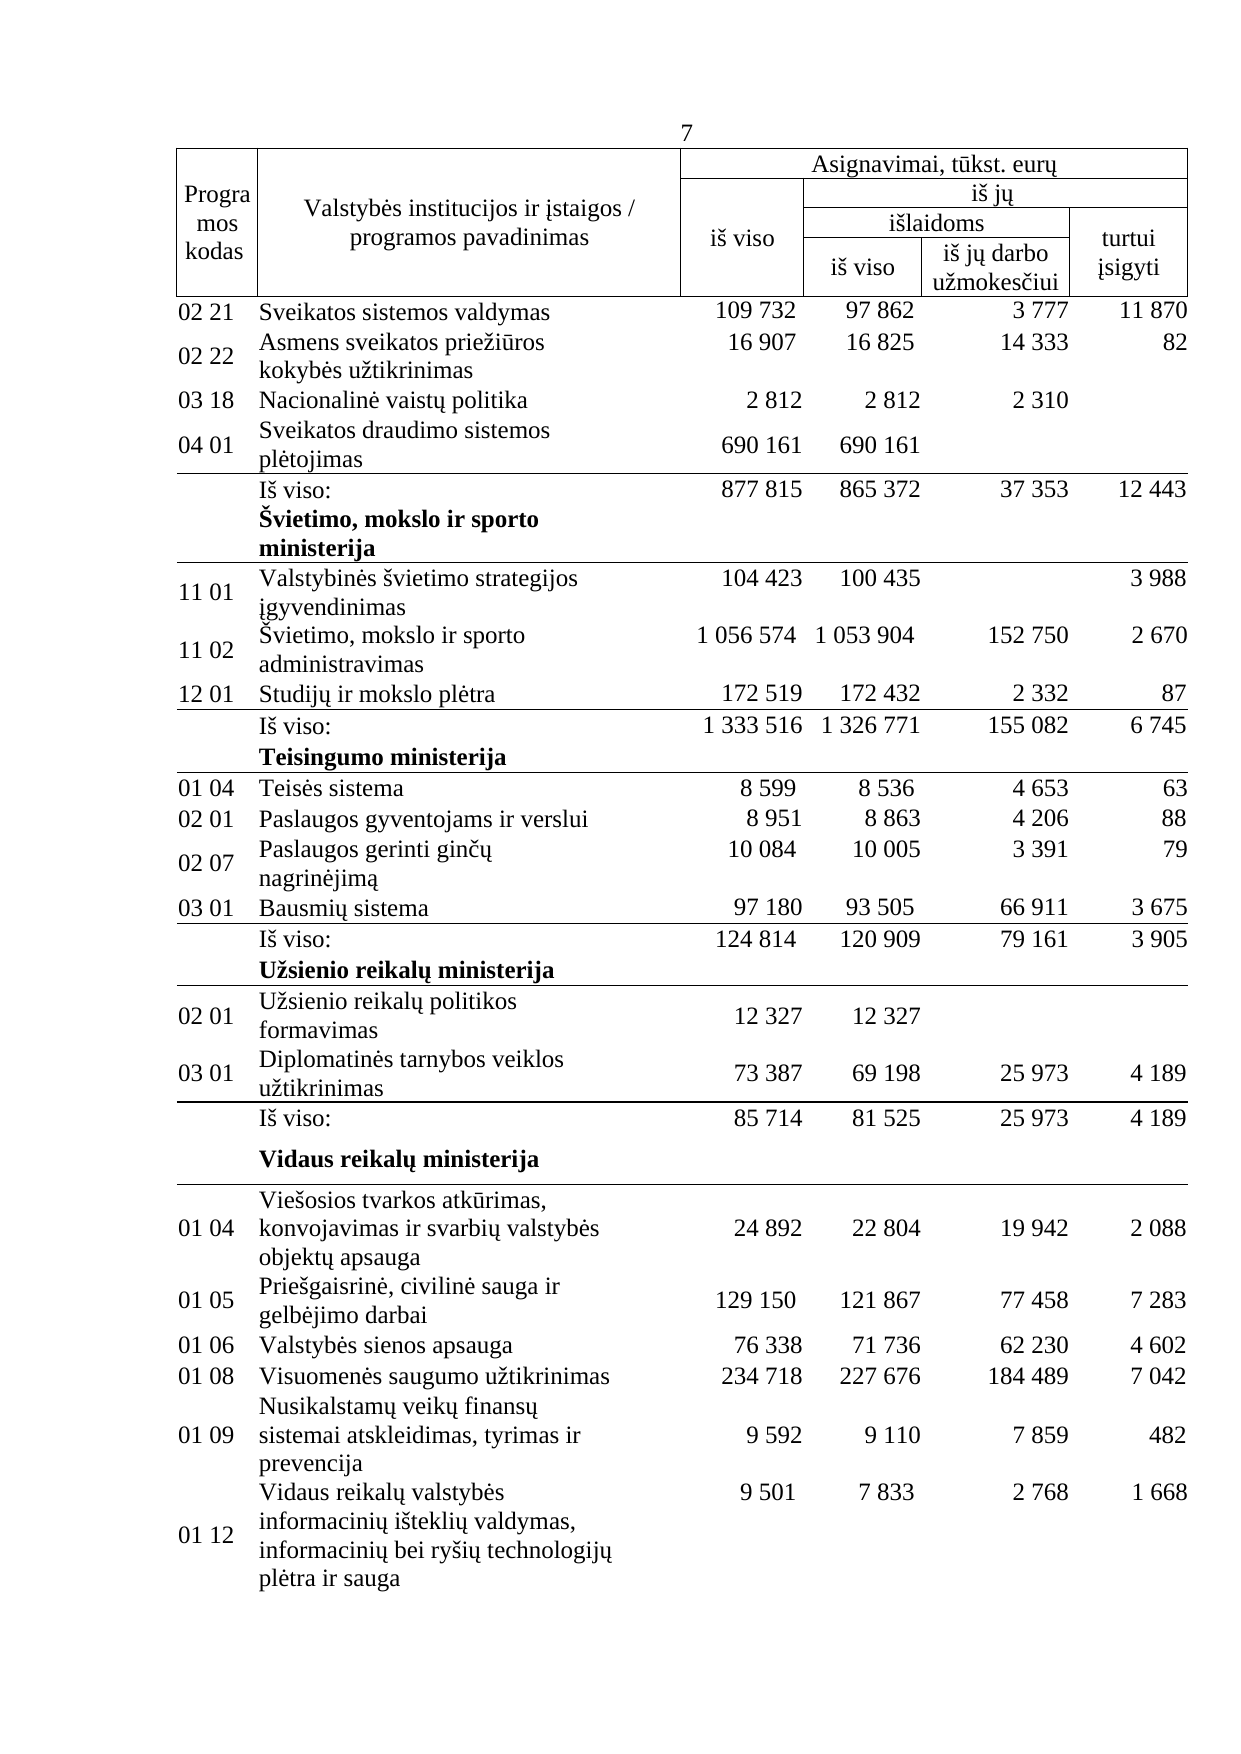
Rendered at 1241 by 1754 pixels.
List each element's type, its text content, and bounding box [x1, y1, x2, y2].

table_cell [177, 1103, 258, 1133]
table_cell Vidaus reikalų ministerija [258, 1133, 617, 1184]
table_cell 865 372 [804, 474, 922, 504]
table_cell 16 825 [804, 327, 922, 384]
table_cell iš jų darbo užmokesčiui [922, 238, 1069, 296]
table_cell Nusikalstamų veikų finansų sistemai atskleidimas, tyrimas ir prevencija [258, 1391, 617, 1477]
table_cell [177, 474, 258, 504]
table_cell [617, 1329, 681, 1360]
table_cell 172 432 [804, 678, 922, 709]
table_header Programos kodas [177, 149, 257, 296]
table_cell Iš viso: [258, 1103, 617, 1133]
table_cell 03 01 [177, 892, 258, 923]
table_cell 66 911 [922, 892, 1070, 923]
table_cell [1070, 416, 1187, 473]
table_cell [922, 504, 1070, 562]
table_header Asignavimai, tūkst. eurų [681, 149, 1187, 177]
table_cell 79 [1070, 834, 1187, 892]
table_cell 2 768 [922, 1477, 1070, 1592]
table_cell 9 501 [681, 1477, 803, 1592]
table_cell turtui įsigyti [1070, 208, 1187, 296]
table_cell 152 750 [922, 620, 1070, 678]
table_cell 24 892 [681, 1185, 803, 1271]
table_cell [177, 924, 258, 954]
table_cell [617, 327, 681, 384]
table_cell [804, 740, 922, 772]
table_cell 02 21 [177, 297, 258, 327]
table_cell [617, 773, 681, 803]
table_cell 10 084 [681, 834, 803, 892]
table_cell Iš viso: [258, 924, 617, 954]
table_cell 2 670 [1070, 620, 1187, 678]
table_cell [1070, 504, 1187, 562]
table_cell 01 06 [177, 1329, 258, 1360]
table_cell 7 283 [1070, 1271, 1187, 1328]
table_cell 16 907 [681, 327, 803, 384]
table_cell 12 01 [177, 678, 258, 709]
table_cell 11 870 [1070, 297, 1187, 327]
table_cell [617, 1391, 681, 1477]
table_cell Švietimo, mokslo ir sporto administravimas [258, 620, 617, 678]
table_cell [617, 678, 681, 709]
table_cell 1 333 516 [681, 710, 803, 740]
table_cell [922, 740, 1070, 772]
table_cell Teisingumo ministerija [258, 740, 617, 772]
table_cell 87 [1070, 678, 1187, 709]
table_cell 88 [1070, 803, 1187, 834]
table_cell 8 536 [804, 773, 922, 803]
table_cell 7 859 [922, 1391, 1070, 1477]
table_cell 124 814 [681, 924, 803, 954]
table_cell [617, 954, 681, 985]
table_cell 12 443 [1070, 474, 1187, 504]
table_cell [1070, 954, 1187, 985]
table_cell 12 327 [804, 986, 922, 1044]
table_cell [1070, 384, 1187, 416]
table_cell 85 714 [681, 1103, 803, 1133]
table_cell 77 458 [922, 1271, 1070, 1328]
table_cell 3 391 [922, 834, 1070, 892]
table_cell 9 110 [804, 1391, 922, 1477]
table_cell 97 180 [681, 892, 803, 923]
table_cell [804, 504, 922, 562]
table_cell 97 862 [804, 297, 922, 327]
table_cell 10 005 [804, 834, 922, 892]
table_cell 63 [1070, 773, 1187, 803]
table_cell 129 150 [681, 1271, 803, 1328]
table_cell iš jų [804, 179, 1187, 207]
table_cell [1070, 740, 1187, 772]
table_cell [617, 1360, 681, 1391]
table_cell Valstybės sienos apsauga [258, 1329, 617, 1360]
table_cell 3 988 [1070, 563, 1187, 620]
table_cell 7 833 [804, 1477, 922, 1592]
table_cell 22 804 [804, 1185, 922, 1271]
table_cell 19 942 [922, 1185, 1070, 1271]
table_cell Užsienio reikalų politikos formavimas [258, 986, 617, 1044]
table_cell Sveikatos sistemos valdymas [258, 297, 617, 327]
table_cell Priešgaisrinė, civilinė sauga ir gelbėjimo darbai [258, 1271, 617, 1328]
table_cell 93 505 [804, 892, 922, 923]
table_cell Iš viso: [258, 710, 617, 740]
table_cell [617, 710, 681, 740]
table_cell 690 161 [804, 416, 922, 473]
table_cell [617, 892, 681, 923]
table_cell 155 082 [922, 710, 1070, 740]
table_cell [617, 1044, 681, 1101]
table_cell 02 01 [177, 986, 258, 1044]
table_cell [922, 1133, 1070, 1184]
table_cell 234 718 [681, 1360, 803, 1391]
table_cell 4 189 [1070, 1044, 1187, 1101]
table_cell [617, 986, 681, 1044]
table_cell iš viso [681, 179, 803, 296]
table_cell Studijų ir mokslo plėtra [258, 678, 617, 709]
table_cell 02 07 [177, 834, 258, 892]
table_cell 02 01 [177, 803, 258, 834]
table_cell 2 310 [922, 384, 1070, 416]
table_cell Teisės sistema [258, 773, 617, 803]
table_cell Diplomatinės tarnybos veiklos užtikrinimas [258, 1044, 617, 1101]
table_cell 2 812 [681, 384, 803, 416]
table_cell 76 338 [681, 1329, 803, 1360]
table_cell [177, 710, 258, 740]
table_cell Viešosios tvarkos atkūrimas, konvojavimas ir svarbių valstybės objektų apsauga [258, 1185, 617, 1271]
table_cell Iš viso: [258, 474, 617, 504]
table_cell [617, 834, 681, 892]
table_cell 11 02 [177, 620, 258, 678]
table_cell 4 653 [922, 773, 1070, 803]
table_cell Užsienio reikalų ministerija [258, 954, 617, 985]
table_cell Visuomenės saugumo užtikrinimas [258, 1360, 617, 1391]
table_cell 69 198 [804, 1044, 922, 1101]
table_cell 1 053 904 [804, 620, 922, 678]
table_cell 01 09 [177, 1391, 258, 1477]
table_cell iš viso [804, 238, 921, 296]
table_cell 2 332 [922, 678, 1070, 709]
table_cell [617, 1133, 681, 1184]
table_cell 71 736 [804, 1329, 922, 1360]
table_cell 25 973 [922, 1044, 1070, 1101]
table_cell 03 01 [177, 1044, 258, 1101]
table_cell 8 599 [681, 773, 803, 803]
table_cell 6 745 [1070, 710, 1187, 740]
table_cell 184 489 [922, 1360, 1070, 1391]
table_cell [617, 1185, 681, 1271]
table_cell 9 592 [681, 1391, 803, 1477]
table_cell 01 04 [177, 1185, 258, 1271]
table_cell 8 951 [681, 803, 803, 834]
table_cell 3 777 [922, 297, 1070, 327]
table_cell [177, 1133, 258, 1184]
table_cell išlaidoms [804, 208, 1069, 237]
table_cell [681, 954, 803, 985]
table_cell 14 333 [922, 327, 1070, 384]
table_cell Nacionalinė vaistų politika [258, 384, 617, 416]
table_cell [681, 740, 803, 772]
table_cell [804, 1133, 922, 1184]
table_cell [617, 1103, 681, 1133]
table_cell [922, 416, 1070, 473]
table_cell 1 668 [1070, 1477, 1187, 1592]
table_cell 81 525 [804, 1103, 922, 1133]
table_cell [177, 740, 258, 772]
table_cell [617, 474, 681, 504]
table_header Valstybės institucijos ir įstaigos / programos pavadinimas [258, 149, 680, 296]
table_cell [617, 924, 681, 954]
table_cell 73 387 [681, 1044, 803, 1101]
table_cell 227 676 [804, 1360, 922, 1391]
table_cell [617, 1271, 681, 1328]
table_cell [922, 986, 1070, 1044]
table_cell 01 05 [177, 1271, 258, 1328]
table_cell [617, 563, 681, 620]
table_cell [617, 803, 681, 834]
table_cell [177, 504, 258, 562]
table_cell [681, 1133, 803, 1184]
table_cell 01 08 [177, 1360, 258, 1391]
table_cell 121 867 [804, 1271, 922, 1328]
table_cell 877 815 [681, 474, 803, 504]
table_cell [617, 504, 681, 562]
table_cell 2 088 [1070, 1185, 1187, 1271]
table_cell Švietimo, mokslo ir sporto ministerija [258, 504, 617, 562]
table_cell [1070, 986, 1187, 1044]
table_cell [177, 954, 258, 985]
table_cell [1070, 1133, 1187, 1184]
table_cell 03 18 [177, 384, 258, 416]
table_cell 79 161 [922, 924, 1070, 954]
table_cell 109 732 [681, 297, 803, 327]
table_cell 120 909 [804, 924, 922, 954]
table_cell [617, 416, 681, 473]
table_cell 100 435 [804, 563, 922, 620]
table_cell [617, 384, 681, 416]
table_cell 2 812 [804, 384, 922, 416]
table_cell 01 04 [177, 773, 258, 803]
table_cell [922, 954, 1070, 985]
table_cell [804, 954, 922, 985]
table_cell 172 519 [681, 678, 803, 709]
table_cell 12 327 [681, 986, 803, 1044]
table_cell 02 22 [177, 327, 258, 384]
table_cell 482 [1070, 1391, 1187, 1477]
table_cell Vidaus reikalų valstybės informacinių išteklių valdymas, informacinių bei ryšių technologijų plėtra ir sauga [258, 1477, 617, 1592]
table_cell 37 353 [922, 474, 1070, 504]
table_cell 104 423 [681, 563, 803, 620]
table_cell 25 973 [922, 1103, 1070, 1133]
table_cell Valstybinės švietimo strategijos įgyvendinimas [258, 563, 617, 620]
table_cell Asmens sveikatos priežiūros kokybės užtikrinimas [258, 327, 617, 384]
table_cell 1 326 771 [804, 710, 922, 740]
table_cell 3 905 [1070, 924, 1187, 954]
table_cell 3 675 [1070, 892, 1187, 923]
table_cell Paslaugos gyventojams ir verslui [258, 803, 617, 834]
table_cell 82 [1070, 327, 1187, 384]
table_cell Paslaugos gerinti ginčų nagrinėjimą [258, 834, 617, 892]
table_cell Bausmių sistema [258, 892, 617, 923]
table_cell 4 602 [1070, 1329, 1187, 1360]
table_cell [681, 504, 803, 562]
table_cell 11 01 [177, 563, 258, 620]
table_cell [617, 620, 681, 678]
table_cell [617, 297, 681, 327]
table_cell 62 230 [922, 1329, 1070, 1360]
table_cell Sveikatos draudimo sistemos plėtojimas [258, 416, 617, 473]
table_cell 8 863 [804, 803, 922, 834]
table_cell [922, 563, 1070, 620]
table_cell 1 056 574 [681, 620, 803, 678]
table_cell [617, 1477, 681, 1592]
table_cell 01 12 [177, 1477, 258, 1592]
table_cell 4 206 [922, 803, 1070, 834]
table_cell [617, 740, 681, 772]
table_cell 04 01 [177, 416, 258, 473]
table_cell 7 042 [1070, 1360, 1187, 1391]
table_cell 4 189 [1070, 1103, 1187, 1133]
table_cell 690 161 [681, 416, 803, 473]
